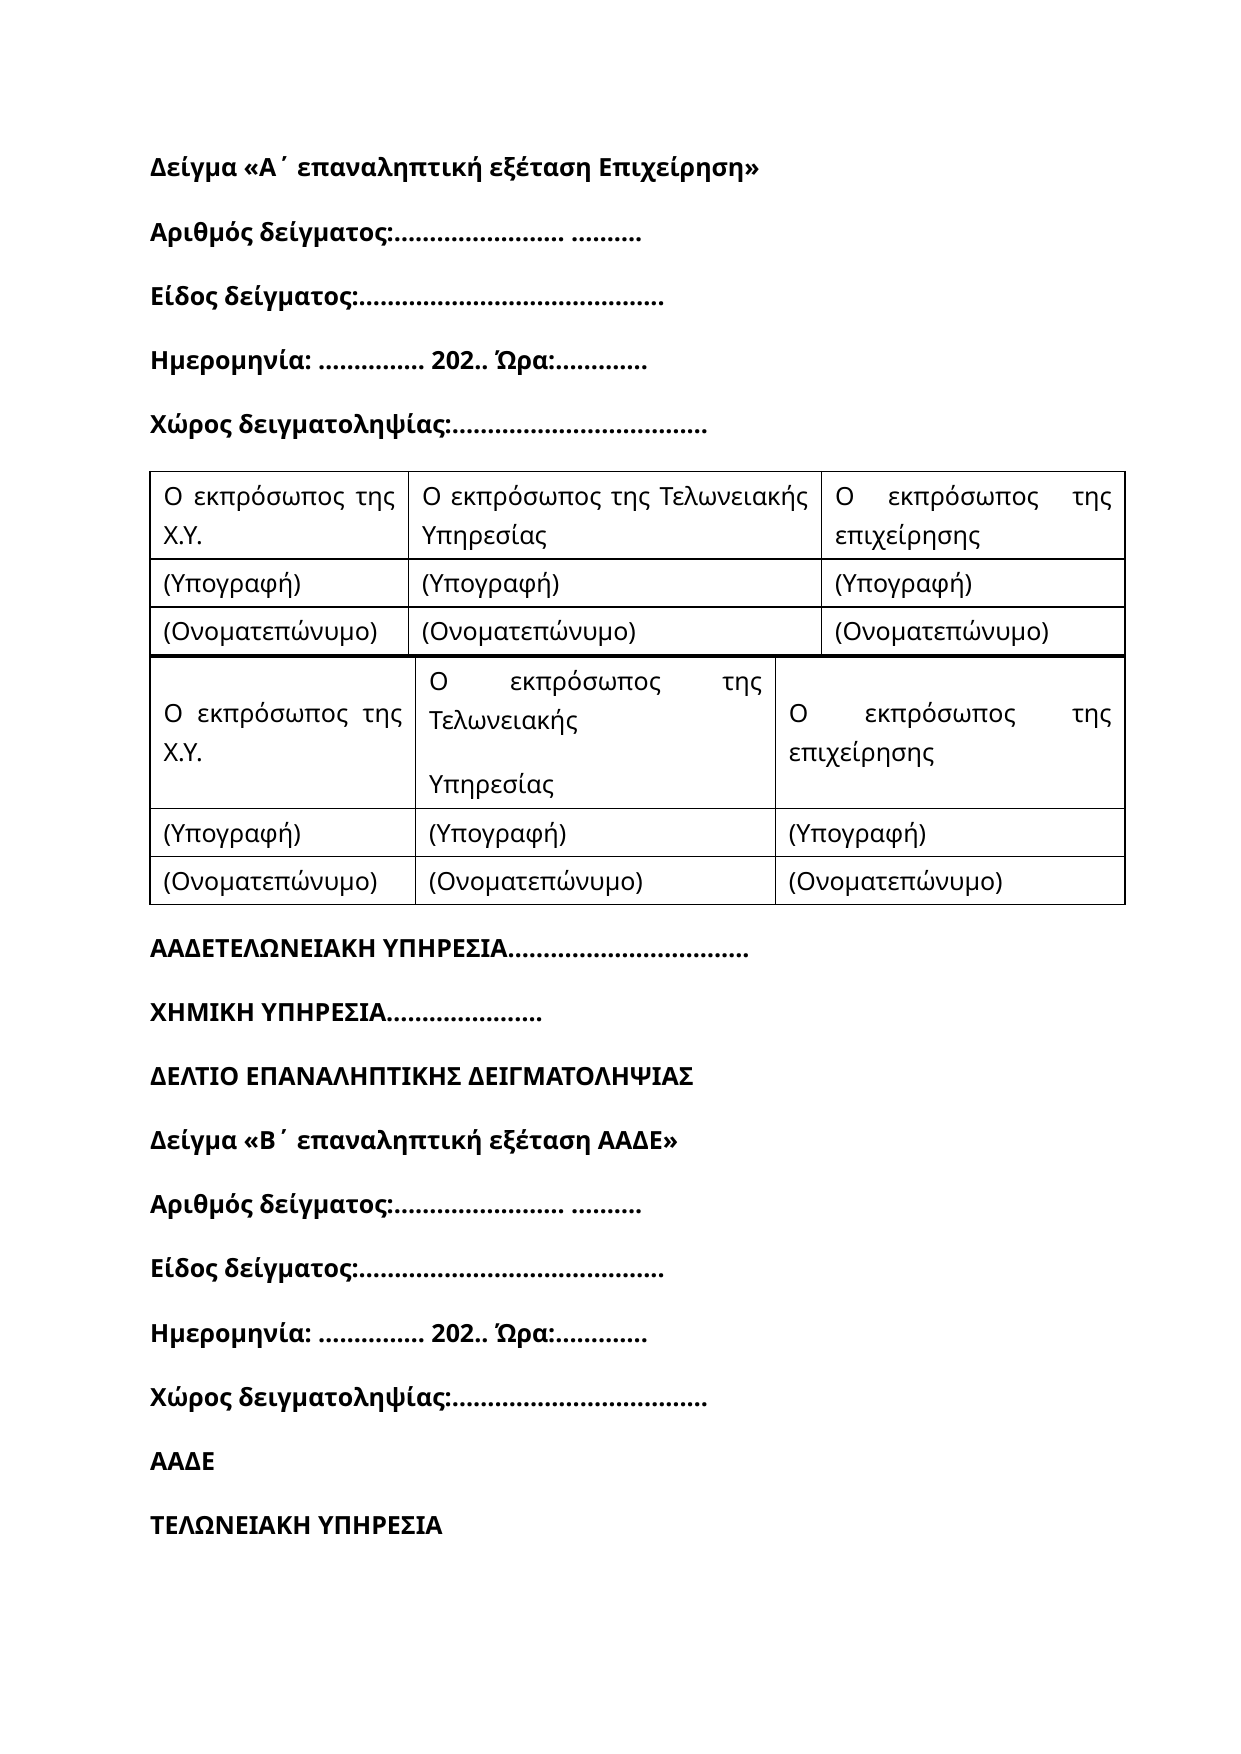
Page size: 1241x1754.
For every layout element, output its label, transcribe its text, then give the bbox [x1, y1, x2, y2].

text Δείγμα «Β΄ επαναληπτική εξέταση ΑΑΔΕ» [150, 1123, 1090, 1157]
table_cell (Ονοματεπώνυμο) [416, 857, 775, 904]
table_cell (Υπογραφή) [151, 809, 415, 856]
text ΔΕΛΤΙΟ ΕΠΑΝΑΛΗΠΤΙΚΗΣ ΔΕΙΓΜΑΤΟΛΗΨΙΑΣ [150, 1058, 1090, 1093]
text Είδος δείγματος:…………………….…….……….. [150, 1251, 1090, 1285]
table_cell (Ονοματεπώνυμο) [151, 857, 415, 904]
text Χώρος δειγματοληψίας:……………………………… [150, 407, 1090, 441]
table_header Ο εκπρόσωπος της Τελωνειακής Υπηρεσίας [409, 472, 821, 558]
text Χώρος δειγματοληψίας:……………………………… [150, 1379, 1090, 1413]
table_cell (Ονοματεπώνυμο) [151, 608, 408, 654]
text Δείγμα «Α΄ επαναληπτική εξέταση Επιχείρηση» [150, 150, 1090, 184]
table_cell (Υπογραφή) [416, 809, 775, 856]
table_header Ο εκπρόσωπος της Χ.Υ. [151, 472, 408, 558]
text Αριθμός δείγματος:…………………… ………. [150, 1187, 1090, 1221]
table_cell (Ονοματεπώνυμο) [776, 857, 1124, 904]
text Ημερομηνία: …………… 202.. Ώρα:…………. [150, 1315, 1090, 1349]
table_cell (Υπογραφή) [151, 560, 408, 606]
table_cell (Υπογραφή) [776, 809, 1124, 856]
table_cell (Ονοματεπώνυμο) [822, 608, 1124, 654]
text Αριθμός δείγματος:…………………… ………. [150, 214, 1090, 248]
table_cell (Υπογραφή) [409, 560, 821, 606]
table_header Ο εκπρόσωπος της Χ.Υ. [151, 658, 415, 807]
table_header Ο εκπρόσωπος της Τελωνειακής Υπηρεσίας [416, 658, 775, 807]
table_cell (Ονοματεπώνυμο) [409, 608, 821, 654]
table_header Ο εκπρόσωπος της επιχείρησης [822, 472, 1124, 558]
text Ημερομηνία: …………… 202.. Ώρα:…………. [150, 342, 1090, 377]
text ΑΑΔΕΤΕΛΩΝΕΙΑΚΗ ΥΠΗΡΕΣΙΑ……………………………. [150, 930, 1090, 964]
text ΧΗΜΙΚΗ ΥΠΗΡΕΣΙΑ…………………. [150, 994, 1090, 1028]
table_header Ο εκπρόσωπος της επιχείρησης [776, 658, 1124, 807]
table_cell (Υπογραφή) [822, 560, 1124, 606]
text ΑΑΔΕ [150, 1443, 1090, 1478]
text ΤΕΛΩΝΕΙΑΚΗ ΥΠΗΡΕΣΙΑ [150, 1508, 1090, 1542]
text Είδος δείγματος:…………………….…….……….. [150, 278, 1090, 312]
